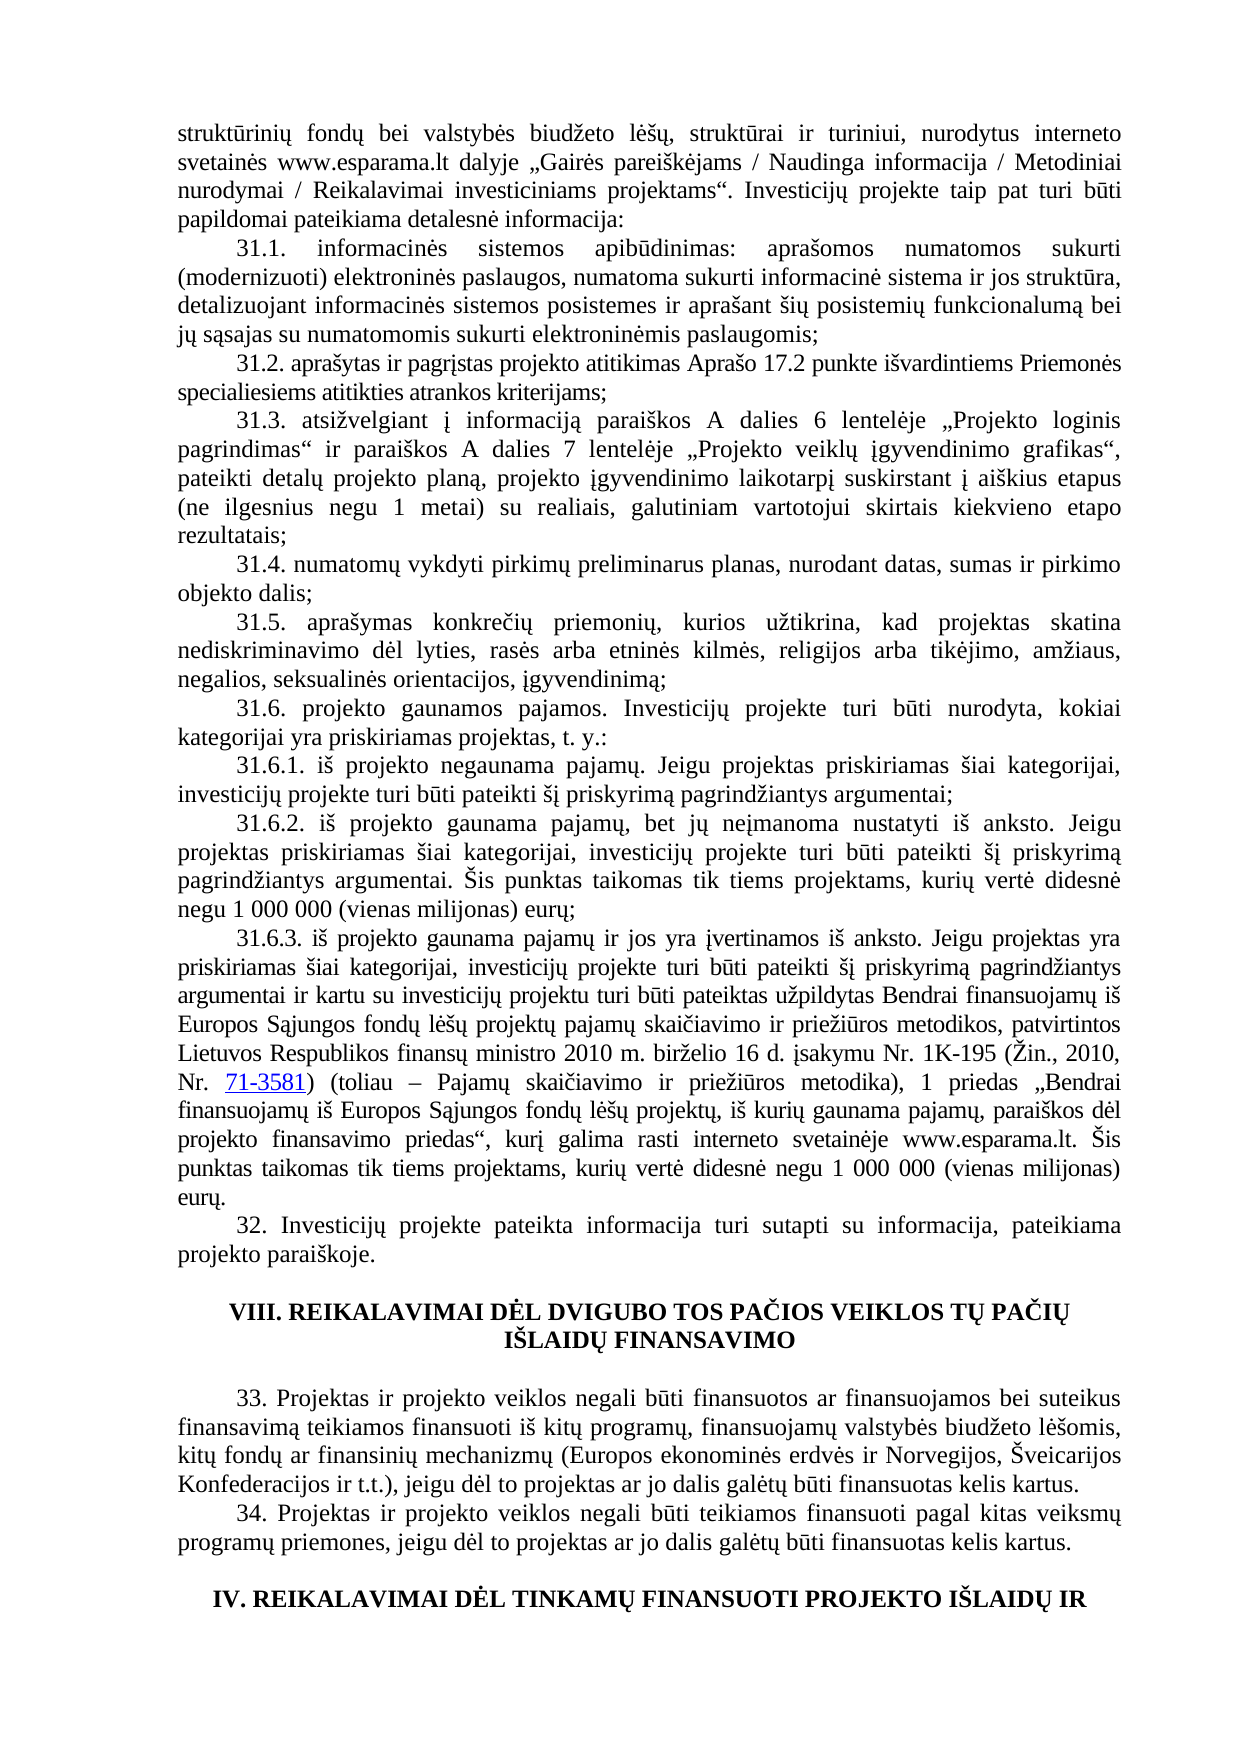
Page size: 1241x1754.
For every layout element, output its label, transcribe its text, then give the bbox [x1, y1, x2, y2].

text 34. Projektas ir projekto veiklos negali būti teikiamos finansuoti pagal kitas veiksmų programų priemones, jeigu dėl to projektas ar jo dalis galėtų būti finansuotas kelis kartus. [177, 1498, 1122, 1556]
text 31.2. aprašytas ir pagrįstas projekto atitikimas Aprašo 17.2 punkte išvardintiems Priemonės specialiesiems atitikties atrankos kriterijams; [177, 348, 1122, 406]
text 31.6.1. iš projekto negaunama pajamų. Jeigu projektas priskiriamas šiai kategorijai, investicijų projekte turi būti pateikti šį priskyrimą pagrindžiantys argumentai; [177, 751, 1122, 808]
text 31.5. aprašymas konkrečių priemonių, kurios užtikrina, kad projektas skatina nediskriminavimo dėl lyties, rasės arba etninės kilmės, religijos arba tikėjimo, amžiaus, negalios, seksualinės orientacijos, įgyvendinimą; [177, 607, 1122, 693]
text 31.6. projekto gaunamos pajamos. Investicijų projekte turi būti nurodyta, kokiai kategorijai yra priskiriamas projektas, t. y.: [177, 693, 1122, 751]
text 31.6.3. iš projekto gaunama pajamų ir jos yra įvertinamos iš anksto. Jeigu projektas yra priskiriamas šiai kategorijai, investicijų projekte turi būti pateikti šį priskyrimą pagrindžiantys argumentai ir kartu su investicijų projektu turi būti pateiktas užpildytas Bendrai finansuojamų iš Europos Sąjungos fondų lėšų projektų pajamų skaičiavimo ir priežiūros metodikos, patvirtintos Lietuvos Respublikos finansų ministro 2010 m. birželio 16 d. įsakymu Nr. 1K-195 (Žin., 2010, Nr. 71-3581) (toliau – Pajamų skaičiavimo ir priežiūros metodika), 1 priedas „Bendrai finansuojamų iš Europos Sąjungos fondų lėšų projektų, iš kurių gaunama pajamų, paraiškos dėl projekto finansavimo priedas“, kurį galima rasti interneto svetainėje www.esparama.lt. Šis punktas taikomas tik tiems projektams, kurių vertė didesnė negu 1 000 000 (vienas milijonas) eurų. [177, 923, 1122, 1211]
text 32. Investicijų projekte pateikta informacija turi sutapti su informacija, pateikiama projekto paraiškoje. [177, 1211, 1122, 1268]
text 33. Projektas ir projekto veiklos negali būti finansuotos ar finansuojamos bei suteikus finansavimą teikiamos finansuoti iš kitų programų, finansuojamų valstybės biudžeto lėšomis, kitų fondų ar finansinių mechanizmų (Europos ekonominės erdvės ir Norvegijos, Šveicarijos Konfederacijos ir t.t.), jeigu dėl to projektas ar jo dalis galėtų būti finansuotas kelis kartus. [177, 1383, 1122, 1498]
text 31.3. atsižvelgiant į informaciją paraiškos A dalies 6 lentelėje „Projekto loginis pagrindimas“ ir paraiškos A dalies 7 lentelėje „Projekto veiklų įgyvendinimo grafikas“, pateikti detalų projekto planą, projekto įgyvendinimo laikotarpį suskirstant į aiškius etapus (ne ilgesnius negu 1 metai) su realiais, galutiniam vartotojui skirtais kiekvieno etapo rezultatais; [177, 406, 1122, 549]
text IV. REIKALAVIMAI DĖL TINKAMŲ FINANSUOTI PROJEKTO IŠLAIDŲ IR [177, 1584, 1122, 1613]
text VIII. REIKALAVIMAI DĖL DVIGUBO TOS PAČIOS VEIKLOS TŲ PAČIŲ IŠLAIDŲ FINANSAVIMO [177, 1297, 1122, 1354]
text 31.6.2. iš projekto gaunama pajamų, bet jų neįmanoma nustatyti iš anksto. Jeigu projektas priskiriamas šiai kategorijai, investicijų projekte turi būti pateikti šį priskyrimą pagrindžiantys argumentai. Šis punktas taikomas tik tiems projektams, kurių vertė didesnė negu 1 000 000 (vienas milijonas) eurų; [177, 808, 1122, 923]
text 31.4. numatomų vykdyti pirkimų preliminarus planas, nurodant datas, sumas ir pirkimo objekto dalis; [177, 549, 1122, 607]
text 31.1. informacinės sistemos apibūdinimas: aprašomos numatomos sukurti (modernizuoti) elektroninės paslaugos, numatoma sukurti informacinė sistema ir jos struktūra, detalizuojant informacinės sistemos posistemes ir aprašant šių posistemių funkcionalumą bei jų sąsajas su numatomomis sukurti elektroninėmis paslaugomis; [177, 233, 1122, 348]
text struktūrinių fondų bei valstybės biudžeto lėšų, struktūrai ir turiniui, nurodytus interneto svetainės www.esparama.lt dalyje „Gairės pareiškėjams / Naudinga informacija / Metodiniai nurodymai / Reikalavimai investiciniams projektams“. Investicijų projekte taip pat turi būti papildomai pateikiama detalesnė informacija: [177, 118, 1122, 233]
